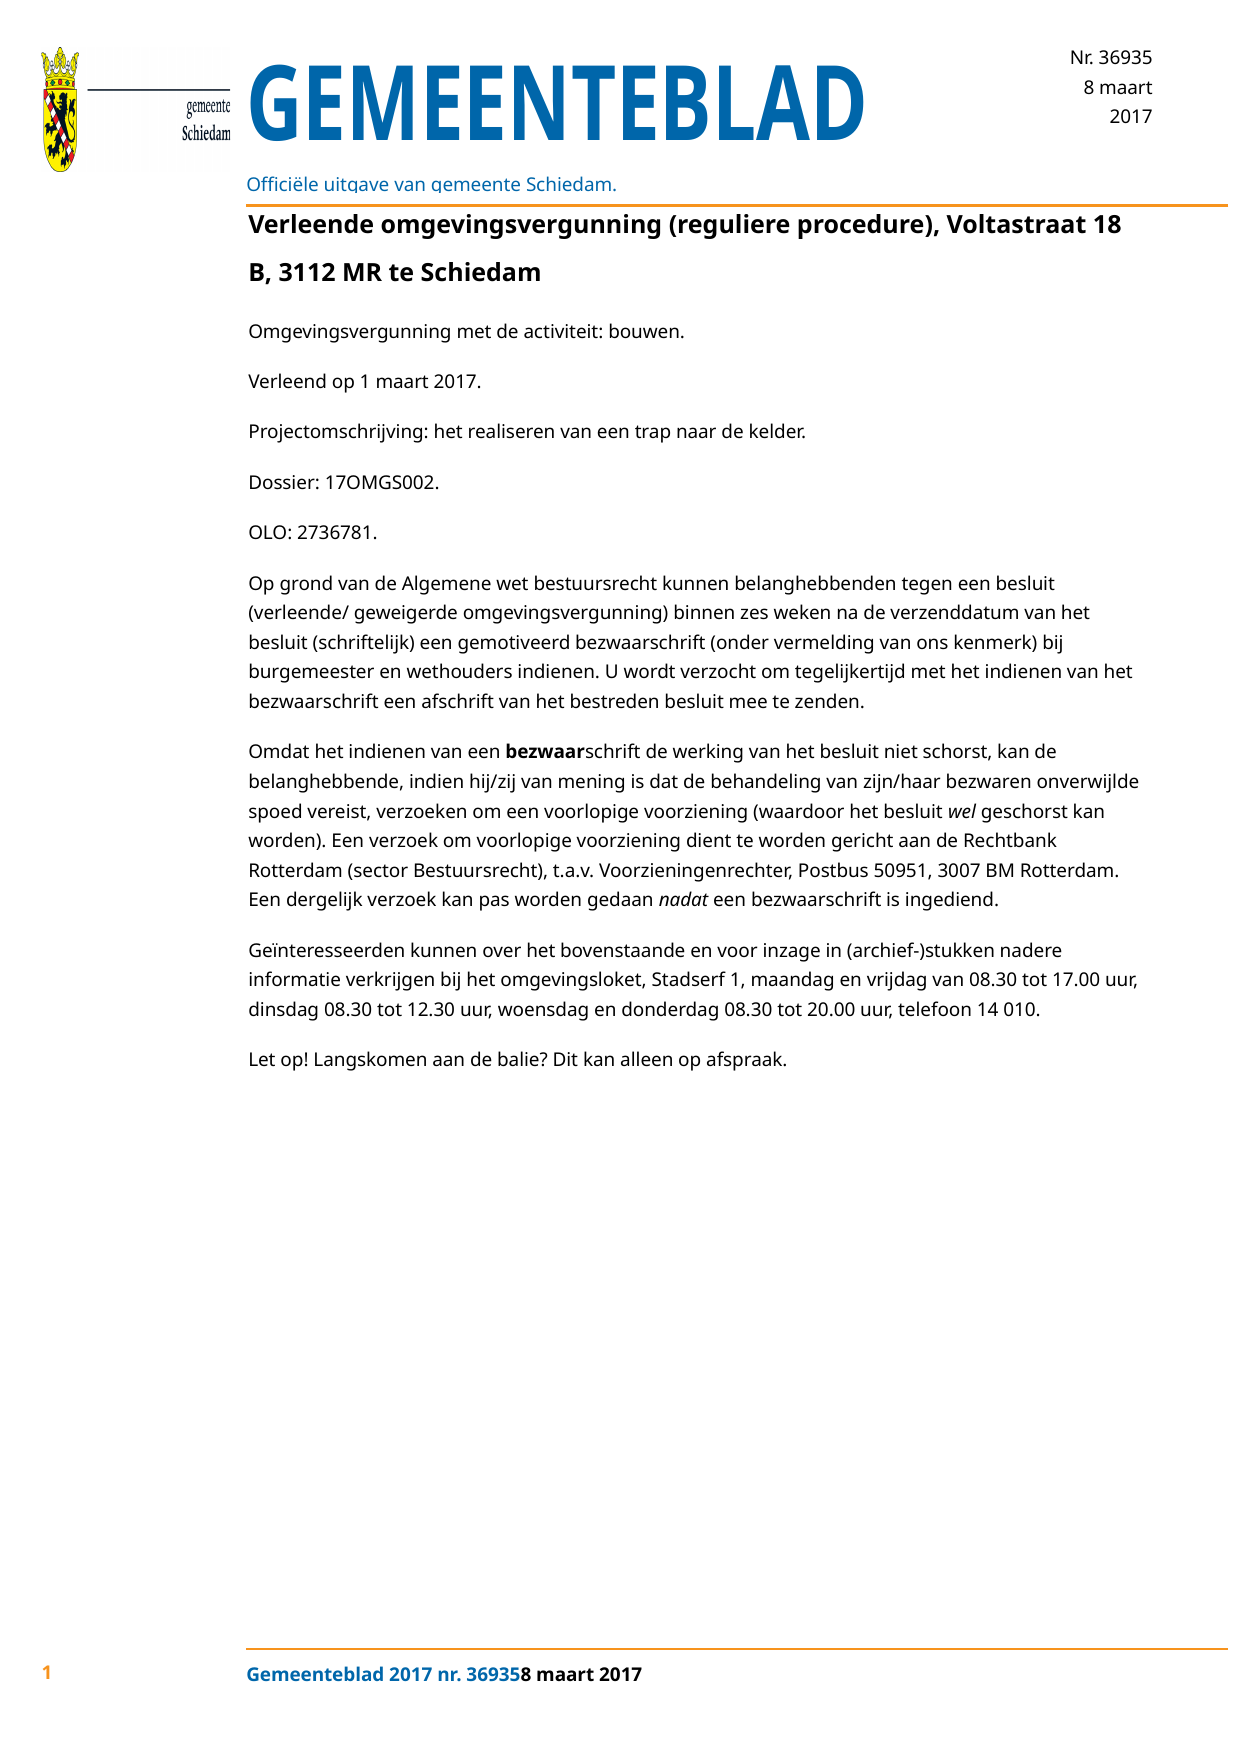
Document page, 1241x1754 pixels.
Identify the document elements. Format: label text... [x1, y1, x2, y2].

text OLO: 2736781. [248, 519, 1152, 545]
picture [41, 47, 231, 172]
text Verleend op 1 maart 2017. [248, 368, 1152, 394]
text Projectomschrijving: het realiseren van een trap naar de kelder. [248, 419, 1152, 444]
text Verleende omgevingsvergunning (reguliere procedure), Voltastraat 18 B, 3112 MR te Schiedam [248, 207, 1152, 288]
text Omdat het indienen van een bezwaarschrift de werking van het besluit niet schorst, kan de belanghebbende, indien hij/zij van mening is dat de behandeling van zijn/haar bezwaren onverwijlde spoed vereist, verzoeken om een voorlopige voorziening (waardoor het besluit wel geschorst kan worden). Een verzoek om voorlopige voorziening dient te worden gericht aan de Rechtbank Rotterdam (sector Bestuursrecht), t.a.v. Voorzieningenrechter, Postbus 50951, 3007 BM Rotterdam. Een dergelijk verzoek kan pas worden gedaan nadat een bezwaarschrift is ingediend. [248, 739, 1152, 912]
text Let op! Langskomen aan de balie? Dit kan alleen op afspraak. [248, 1047, 1152, 1072]
text Geïnteresseerden kunnen over het bovenstaande en voor inzage in (archief-)stukken nadere informatie verkrijgen bij het omgevingsloket, Stadserf 1, maandag en vrijdag van 08.30 tot 17.00 uur, dinsdag 08.30 tot 12.30 uur, woensdag en donderdag 08.30 tot 20.00 uur, telefoon 14 010. [248, 937, 1152, 1022]
text Omgevingsvergunning met de activiteit: bouwen. [248, 318, 1152, 344]
text Dossier: 17OMGS002. [248, 469, 1152, 495]
text Op grond van de Algemene wet bestuursrecht kunnen belanghebbenden tegen een besluit (verleende/ geweigerde omgevingsvergunning) binnen zes weken na de verzenddatum van het besluit (schriftelijk) een gemotiveerd bezwaarschrift (onder vermelding van ons kenmerk) bij burgemeester en wethouders indienen. U wordt verzocht om tegelijkertijd met het indienen van het bezwaarschrift een afschrift van het bestreden besluit mee te zenden. [248, 570, 1152, 714]
